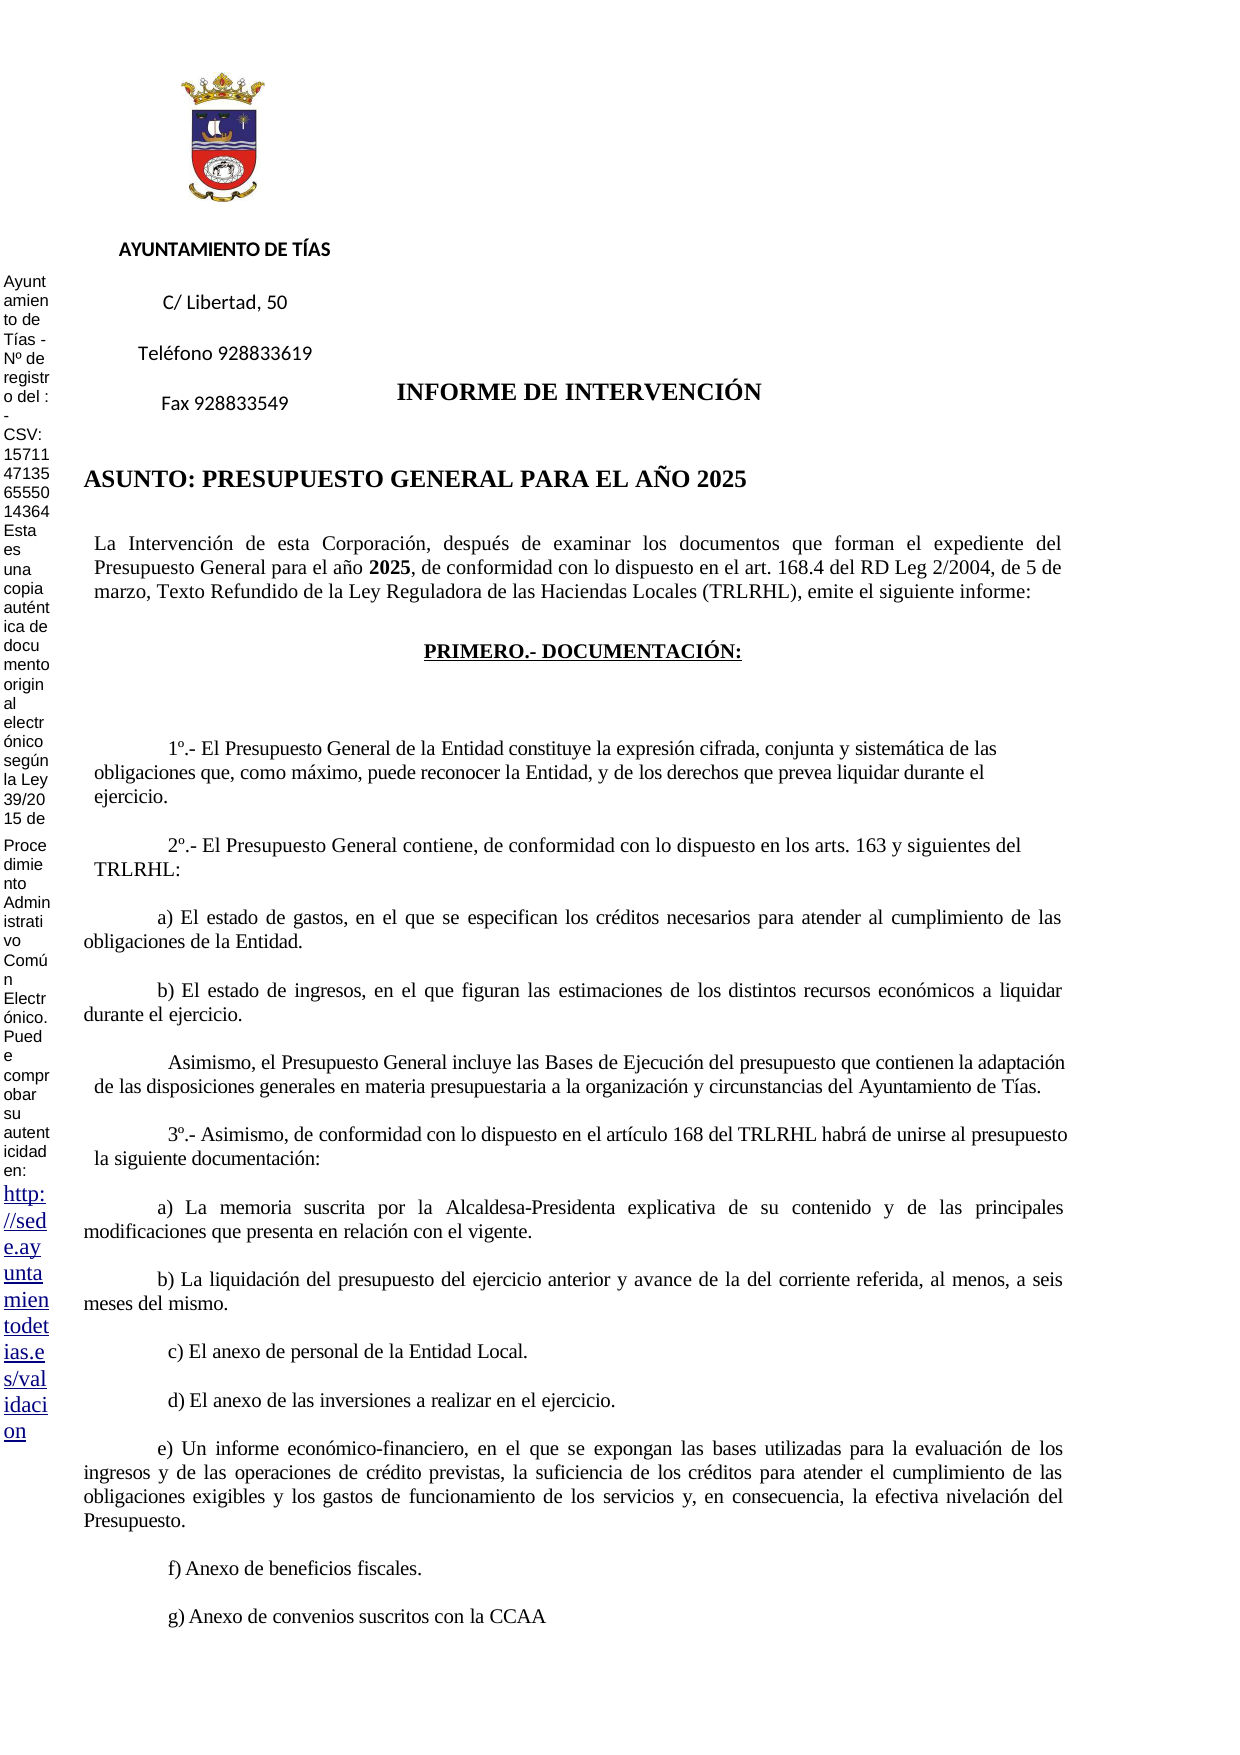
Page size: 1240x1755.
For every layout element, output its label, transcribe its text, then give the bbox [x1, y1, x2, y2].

list Anexo de beneficios fiscales. [168, 1556, 1239, 1580]
list La liquidación del presupuesto del ejercicio anterior y avance de la del corriente referida, al menos, a seis meses del mismo. [83, 1267, 1063, 1315]
text La Intervención de esta Corporación, después de examinar los documentos que forman el expediente del Presupuesto General para el año 2025, de conformidad con lo dispuesto en el art. 168.4 del RD Leg 2/2004, de 5 de marzo, Texto Refundido de la Ley Reguladora de las Haciendas Locales (TRLRHL), emite el siguiente informe: [94, 531, 1063, 603]
subtitle ASUNTO: PRESUPUESTO GENERAL PARA EL AÑO 2025 [83, 464, 1239, 493]
text C/ Libertad, 50 [136, 289, 315, 314]
list La memoria suscrita por la Alcaldesa-Presidenta explicativa de su contenido y de las principales modificaciones que presenta en relación con el vigente. [83, 1195, 1064, 1243]
list Un informe económico-financiero, en el que se expongan las bases utilizadas para la evaluación de los ingresos y de las operaciones de crédito previstas, la suficiencia de los créditos para atender el cumplimiento de las obligaciones exigibles y los gastos de funcionamiento de los servicios y, en consecuencia, la efectiva nivelación del Presupuesto. [83, 1436, 1063, 1532]
text 1º.- El Presupuesto General de la Entidad constituye la expresión cifrada, conjunta y sistemática de las obligaciones que, como máximo, puede reconocer la Entidad, y de los derechos que prevea liquidar durante el ejercicio. [94, 736, 1064, 808]
list El estado de gastos, en el que se especifican los créditos necesarios para atender al cumplimiento de las obligaciones de la Entidad. [83, 905, 1062, 953]
list El anexo de personal de la Entidad Local. [168, 1339, 1239, 1363]
list El anexo de las inversiones a realizar en el ejercicio. [168, 1388, 1239, 1412]
text 3º.- Asimismo, de conformidad con lo dispuesto en el artículo 168 del TRLRHL habrá de unirse al presupuesto la siguiente documentación: [94, 1122, 1078, 1170]
list El estado de ingresos, en el que figuran las estimaciones de los distintos recursos económicos a liquidar durante el ejercicio. [83, 978, 1062, 1026]
text 2º.- El Presupuesto General contiene, de conformidad con lo dispuesto en los arts. 163 y siguientes del TRLRHL: [94, 833, 1064, 881]
text Procedimiento Administrativo Común Electrónico. Puede comprobar su autenticidad en: http://sede.ayuntamientodetias.es/validacion [3, 835, 51, 1444]
text Fax 928833549 INFORME DE INTERVENCIÓN [161, 377, 1239, 416]
text Asimismo, el Presupuesto General incluye las Bases de Ejecución del presupuesto que contienen la adaptación de las disposiciones generales en materia presupuestaria a la organización y circunstancias del Ayuntamiento de Tías. [94, 1050, 1065, 1098]
text Ayuntamiento de Tías - Nº de registro del : - CSV: 15711471356555014364 Esta es una copia auténtica de documento original electrónico según la Ley 39/2015 de [3, 272, 51, 828]
subtitle PRIMERO.- DOCUMENTACIÓN: [424, 639, 1239, 663]
text Teléfono 928833619 [136, 340, 315, 365]
list Anexo de convenios suscritos con la CCAA [168, 1604, 1239, 1628]
